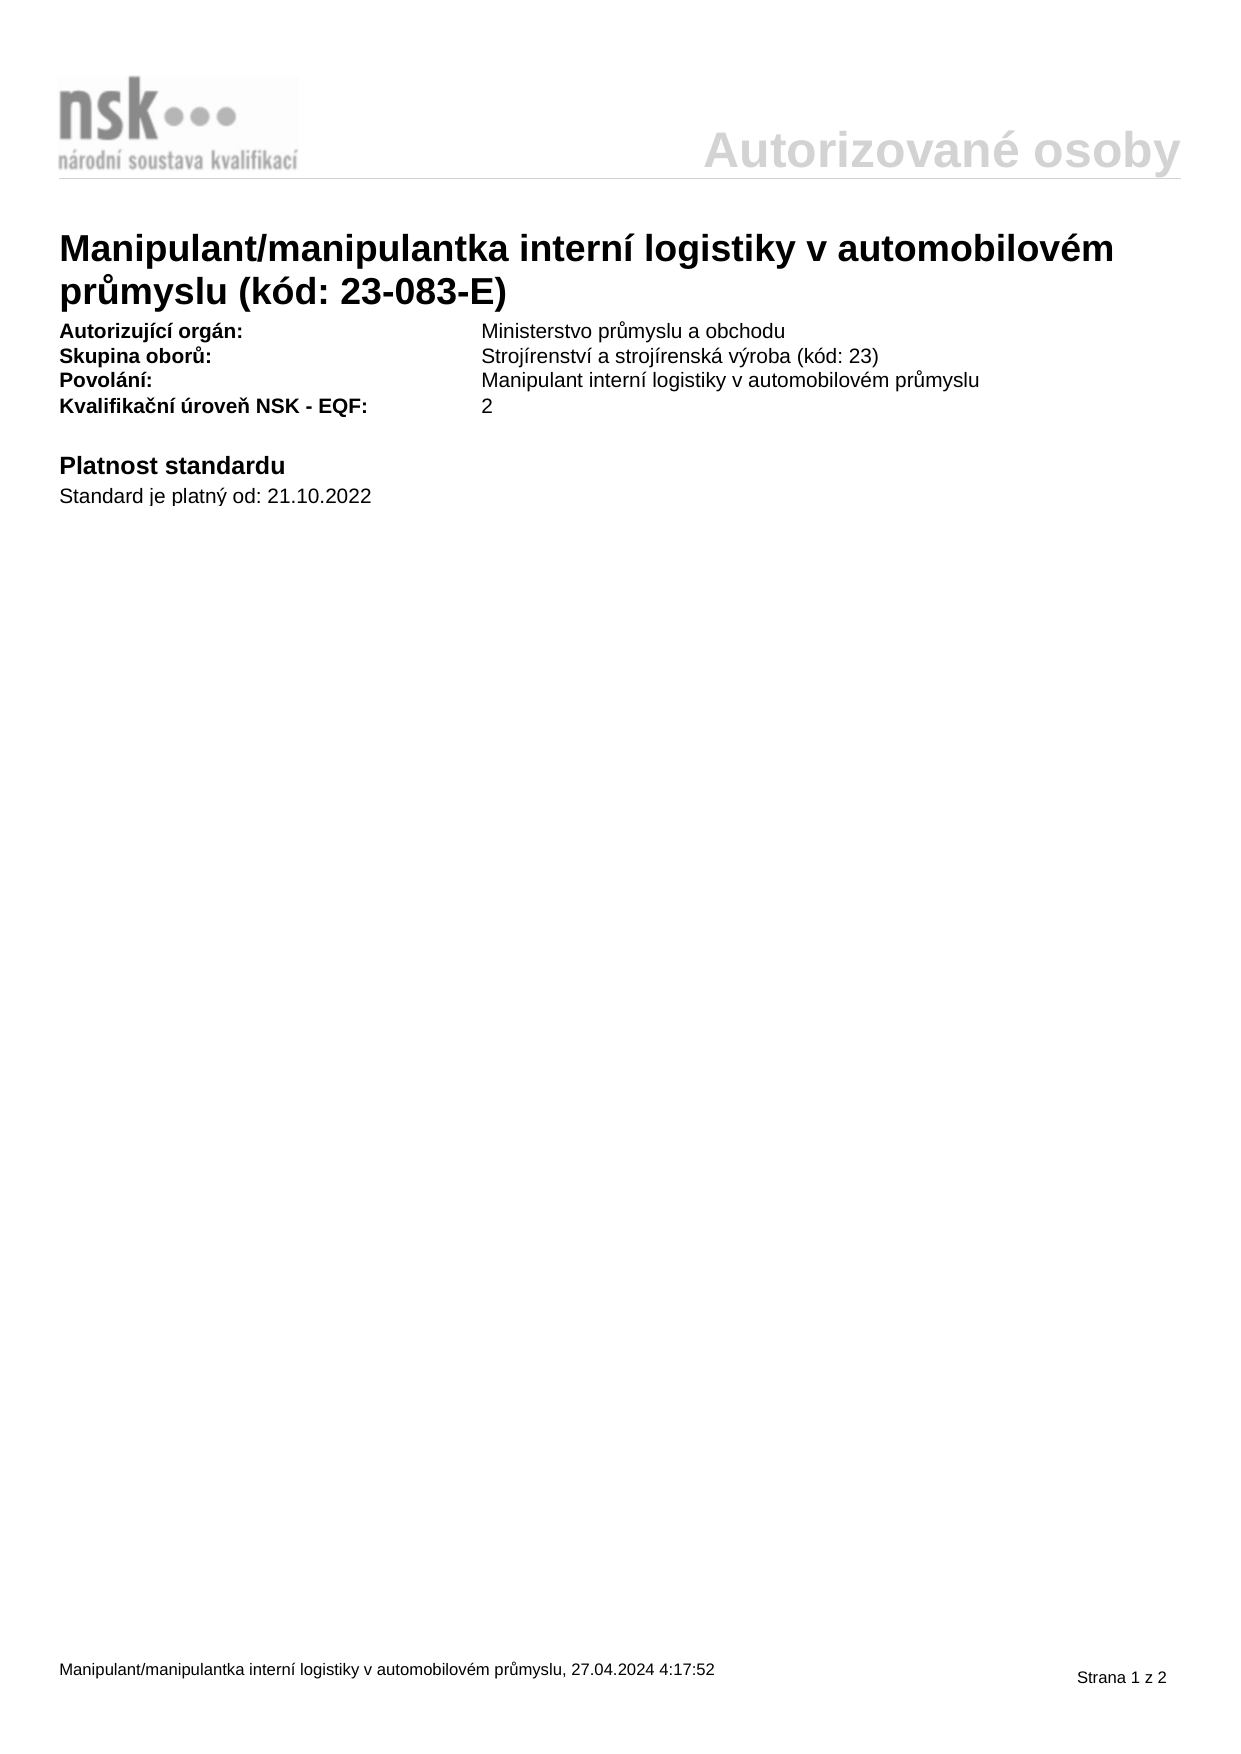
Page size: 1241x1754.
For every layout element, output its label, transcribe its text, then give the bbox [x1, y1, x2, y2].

table_cell [481, 196, 617, 224]
table_cell [119, 196, 481, 224]
table_cell [119, 172, 481, 178]
table_cell [886, 196, 1167, 224]
table_cell 2 [481, 394, 1181, 417]
table_cell [886, 806, 1167, 1106]
table_cell Kvalifikační úroveň NSK - EQF: [59, 394, 481, 417]
table_cell [119, 313, 481, 319]
table_cell [886, 506, 1167, 806]
table_cell [1167, 1384, 1181, 1659]
table_cell [119, 1384, 481, 1659]
table_cell Manipulant/manipulantka interní logistiky v automobilovém průmyslu (kód: 23-083-E) [59, 224, 1181, 313]
table_cell Manipulant interní logistiky v automobilovém průmyslu [481, 368, 1181, 393]
table_cell [626, 313, 860, 319]
table_cell [119, 418, 481, 447]
table_cell [618, 1106, 626, 1383]
table_cell [860, 418, 886, 447]
table_cell [860, 313, 886, 319]
table_cell [626, 806, 860, 1106]
table_cell [59, 1106, 119, 1383]
table_cell [59, 1384, 119, 1659]
table_cell [1167, 196, 1181, 224]
table_cell [1167, 418, 1181, 447]
table_cell Skupina oborů: [59, 344, 481, 368]
table_cell [1167, 1660, 1181, 1696]
table_cell Strojírenství a strojírenská výroba (kód: 23) [481, 344, 1181, 368]
table_cell [618, 172, 626, 178]
table_cell Manipulant/manipulantka interní logistiky v automobilovém průmyslu, 27.04.2024 4:17:52 [59, 1660, 860, 1696]
table_cell Autorizující orgán: [59, 319, 481, 343]
table_cell [860, 1106, 886, 1383]
table_cell [481, 1106, 617, 1383]
table_cell [119, 506, 481, 806]
picture [57, 59, 619, 172]
table_cell [860, 196, 886, 224]
table_cell [860, 506, 886, 806]
table_cell [618, 418, 626, 447]
table_cell [481, 506, 617, 806]
table_cell [59, 172, 119, 178]
table_cell [119, 1106, 481, 1383]
table_cell [1167, 1106, 1181, 1383]
table_cell [618, 313, 626, 319]
table_cell [626, 506, 860, 806]
table_cell [1167, 313, 1181, 319]
table_cell [59, 806, 119, 1106]
table_cell Povolání: [59, 368, 481, 392]
table_cell [481, 172, 617, 178]
table_cell [886, 418, 1167, 447]
table_cell [886, 1384, 1167, 1659]
table_cell [59, 179, 1181, 196]
table_cell [481, 313, 617, 319]
table_cell [626, 196, 860, 224]
table_cell [626, 1106, 860, 1383]
table_cell [618, 196, 626, 224]
table_cell [119, 806, 481, 1106]
table_cell Strana 1 z 2 [860, 1660, 1167, 1696]
table_cell Ministerstvo průmyslu a obchodu [481, 319, 1181, 344]
table_cell [59, 196, 119, 224]
table_cell [618, 806, 626, 1106]
table_cell [860, 806, 886, 1106]
table_cell [860, 1384, 886, 1659]
table_cell [481, 1384, 617, 1659]
table_cell [1167, 506, 1181, 806]
table_cell Platnost standardu [59, 448, 1181, 483]
table_cell Standard je platný od: 21.10.2022 [59, 484, 1181, 506]
table_cell [626, 418, 860, 447]
table_cell [618, 1384, 626, 1659]
table_cell [886, 1106, 1167, 1383]
table_cell [59, 418, 119, 447]
table_header Autorizované osoby [626, 59, 1181, 178]
table_cell [1167, 806, 1181, 1106]
table_header [619, 59, 626, 172]
table_cell [886, 313, 1167, 319]
table_cell [59, 313, 119, 319]
table_cell [618, 506, 626, 806]
table_cell [481, 806, 617, 1106]
table_cell [59, 506, 119, 806]
table_cell [626, 1384, 860, 1659]
table_cell [481, 418, 617, 447]
